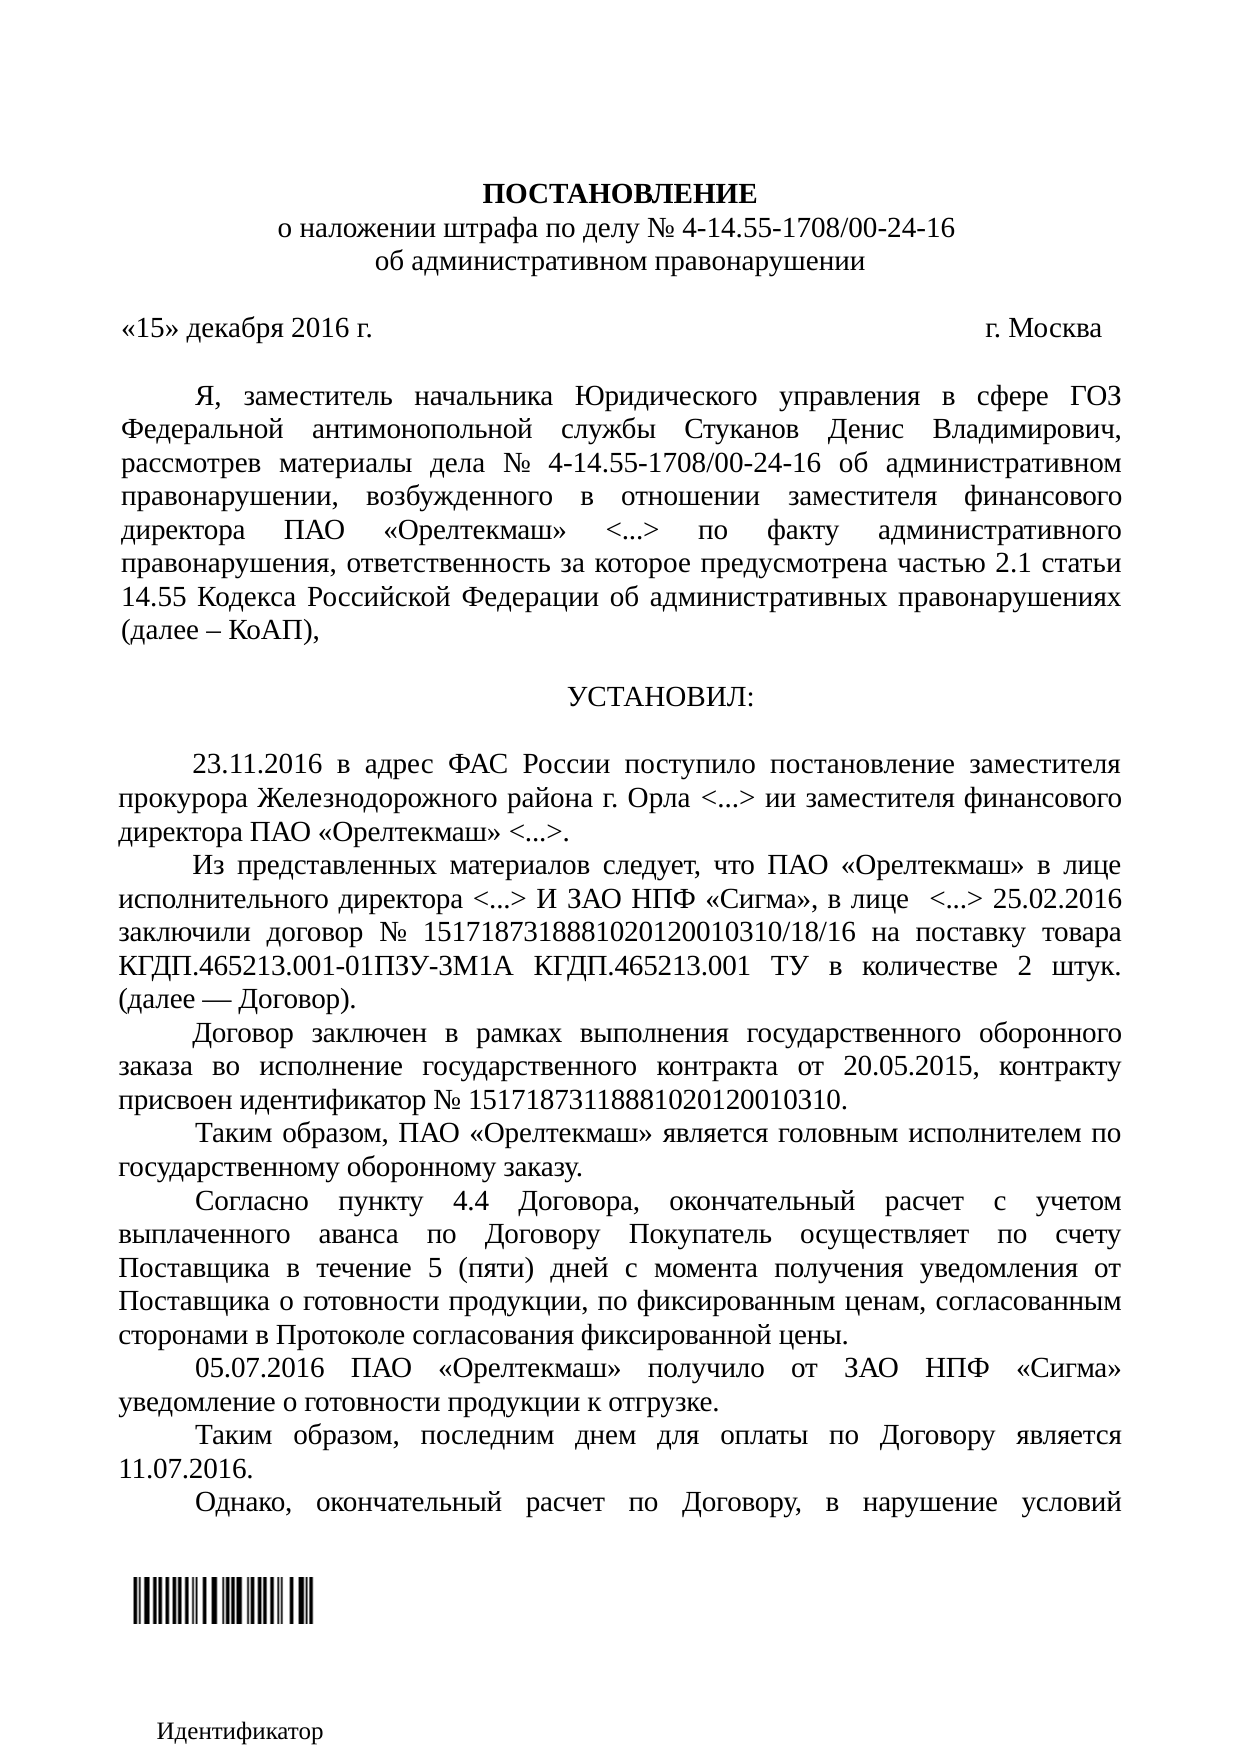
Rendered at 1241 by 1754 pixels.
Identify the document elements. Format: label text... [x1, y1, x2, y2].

text Из представленных материалов следует, что ПАО «Орелтекмаш» в лице исполнительного директора <...> И ЗАО НПФ «Сигма», в лице <...> 25.02.2016 заключили договор № 1517187318881020120010310/18/16 на поставку товара КГДП.465213.001-01ПЗУ-3М1А КГДП.465213.001 ТУ в количестве 2 штук. (далее — Договор). [118, 847, 1122, 1015]
text о наложении штрафа по делу № 4-14.55-1708/00-24-16 [118, 210, 1122, 243]
text «15» декабря 2016 г. г. Москва [121, 311, 1122, 344]
text ПОСТАНОВЛЕНИЕ [118, 176, 1122, 210]
text Договор заключен в рамках выполнения государственного оборонного заказа во исполнение государственного контракта от 20.05.2015, контракту присвоен идентификатор № 15171873118881020120010310. [118, 1015, 1122, 1116]
text УСТАНОВИЛ: [121, 679, 1122, 713]
picture [118, 1577, 331, 1624]
text об административном правонарушении [118, 243, 1122, 277]
text 05.07.2016 ПАО «Орелтекмаш» получило от ЗАО НПФ «Сигма» уведомление о готовности продукции к отгрузке. [118, 1350, 1122, 1417]
text Таким образом, последним днем для оплаты по Договору является 11.07.2016. [118, 1417, 1122, 1484]
text 23.11.2016 в адрес ФАС России поступило постановление заместителя прокурора Железнодорожного района г. Орла <...> ии заместителя финансового директора ПАО «Орелтекмаш» <...>. [118, 747, 1122, 847]
text Однако, окончательный расчет по Договору, в нарушение условий [118, 1484, 1122, 1518]
text Я, заместитель начальника Юридического управления в сфере ГОЗ Федеральной антимонопольной службы Стуканов Денис Владимирович, рассмотрев материалы дела № 4-14.55-1708/00-24-16 об административном правонарушении, возбужденного в отношении заместителя финансового директора ПАО «Орелтекмаш» <...> по факту административного правонарушения, ответственность за которое предусмотрена частью 2.1 статьи 14.55 Кодекса Российской Федерации об административных правонарушениях (далее – КоАП), [121, 378, 1122, 646]
text Согласно пункту 4.4 Договора, окончательный расчет с учетом выплаченного аванса по Договору Покупатель осуществляет по счету Поставщика в течение 5 (пяти) дней с момента получения уведомления от Поставщика о готовности продукции, по фиксированным ценам, согласованным сторонами в Протоколе согласования фиксированной цены. [118, 1183, 1122, 1350]
text Таким образом, ПАО «Орелтекмаш» является головным исполнителем по государственному оборонному заказу. [118, 1116, 1122, 1183]
